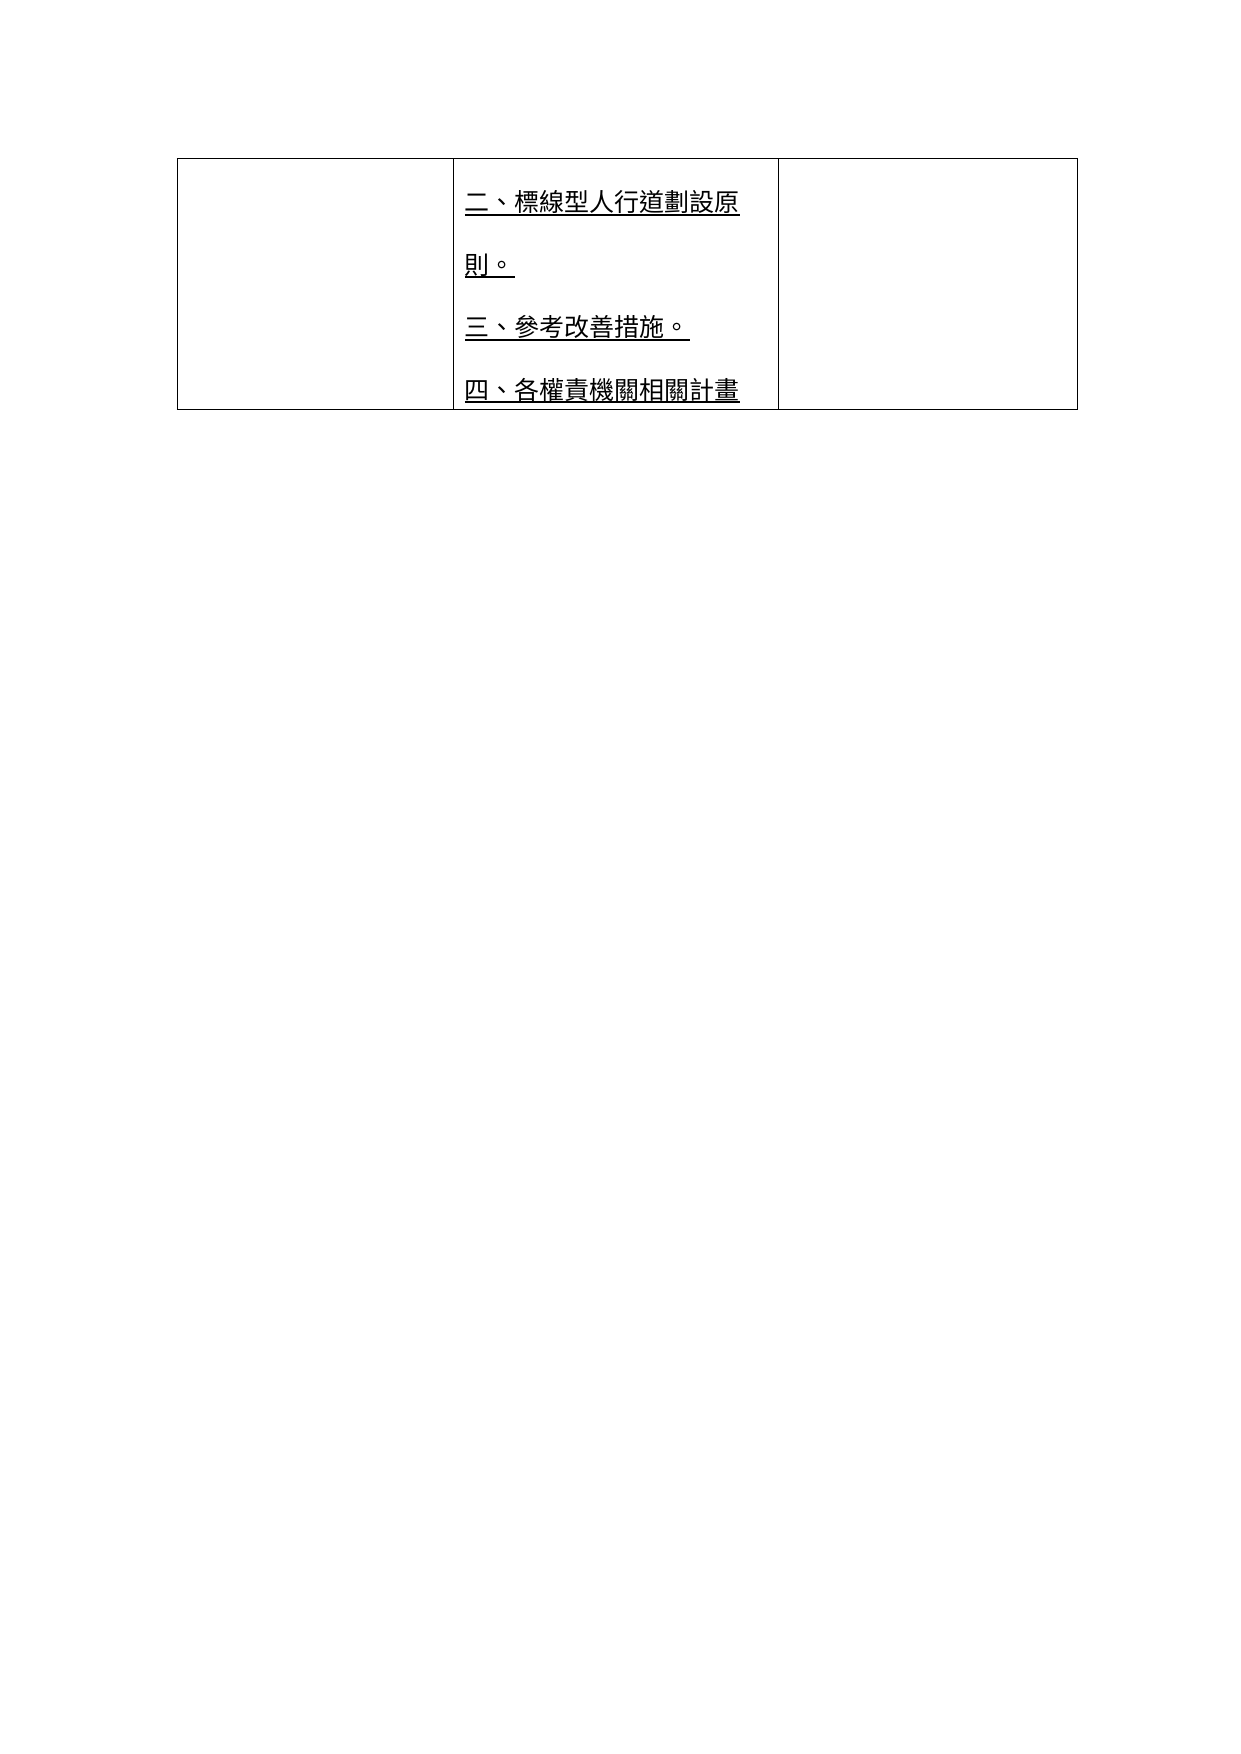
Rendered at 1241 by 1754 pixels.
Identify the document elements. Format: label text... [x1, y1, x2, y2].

table_cell [779, 159, 1077, 409]
table_cell [178, 159, 453, 409]
table_cell 二、標線型人行道劃設原則。 三、參考改善措施。 四、各權責機關相關計畫 [454, 159, 778, 409]
